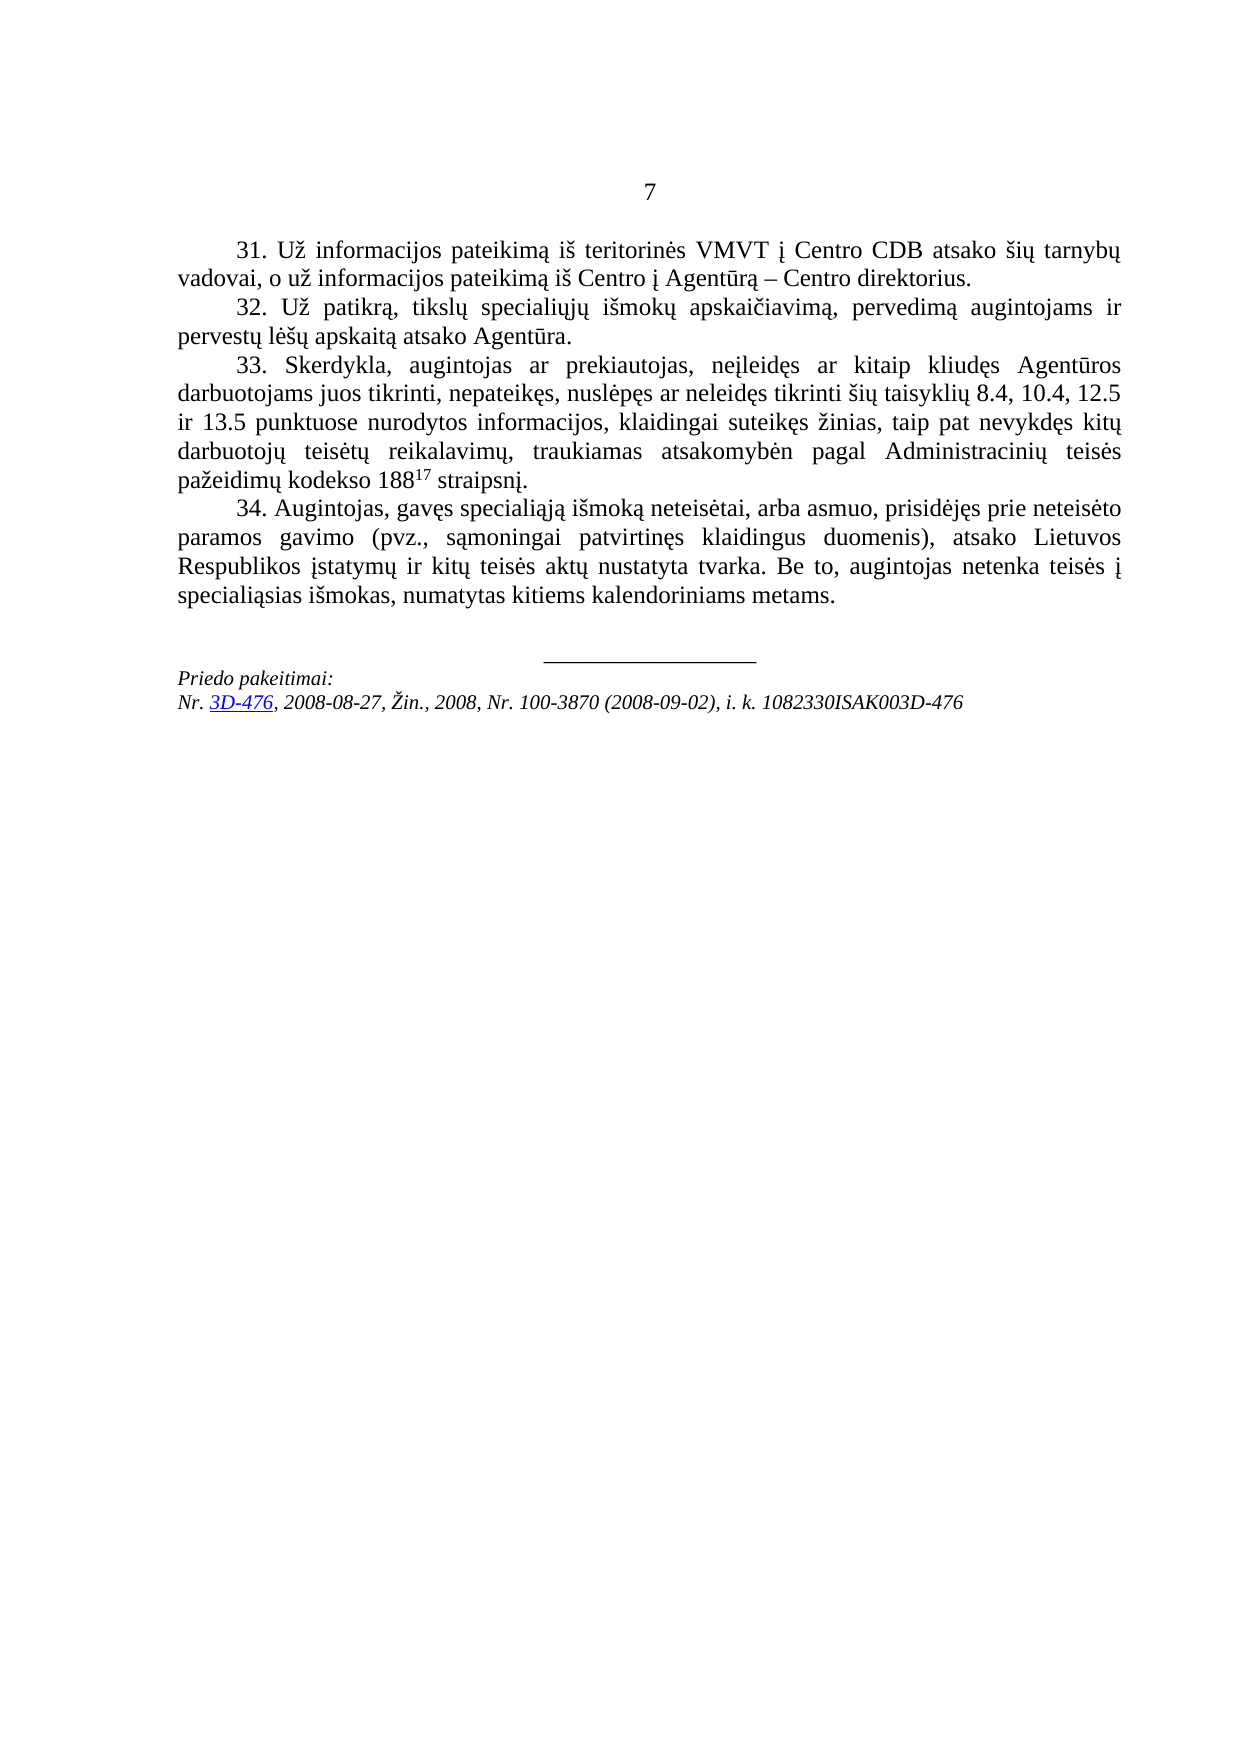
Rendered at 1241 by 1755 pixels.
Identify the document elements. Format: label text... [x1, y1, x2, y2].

text _________________ [177, 637, 1122, 666]
text Nr. 3D-476, 2008-08-27, Žin., 2008, Nr. 100-3870 (2008-09-02), i. k. 1082330ISAK003D-476 [177, 690, 1122, 714]
text 34. Augintojas, gavęs specialiąją išmoką neteisėtai, arba asmuo, prisidėjęs prie neteisėto paramos gavimo (pvz., sąmoningai patvirtinęs klaidingus duomenis), atsako Lietuvos Respublikos įstatymų ir kitų teisės aktų nustatyta tvarka. Be to, augintojas netenka teisės į specialiąsias išmokas, numatytas kitiems kalendoriniams metams. [177, 493, 1122, 608]
text 32. Už patikrą, tikslų specialiųjų išmokų apskaičiavimą, pervedimą augintojams ir pervestų lėšų apskaitą atsako Agentūra. [177, 292, 1122, 350]
text 33. Skerdykla, augintojas ar prekiautojas, neįleidęs ar kitaip kliudęs Agentūros darbuotojams juos tikrinti, nepateikęs, nuslėpęs ar neleidęs tikrinti šių taisyklių 8.4, 10.4, 12.5 ir 13.5 punktuose nurodytos informacijos, klaidingai suteikęs žinias, taip pat nevykdęs kitų darbuotojų teisėtų reikalavimų, traukiamas atsakomybėn pagal Administracinių teisės pažeidimų kodekso 18817 straipsnį. [177, 350, 1122, 493]
text Priedo pakeitimai: [177, 666, 1122, 690]
text 31. Už informacijos pateikimą iš teritorinės VMVT į Centro CDB atsako šių tarnybų vadovai, o už informacijos pateikimą iš Centro į Agentūrą – Centro direktorius. [177, 235, 1122, 292]
